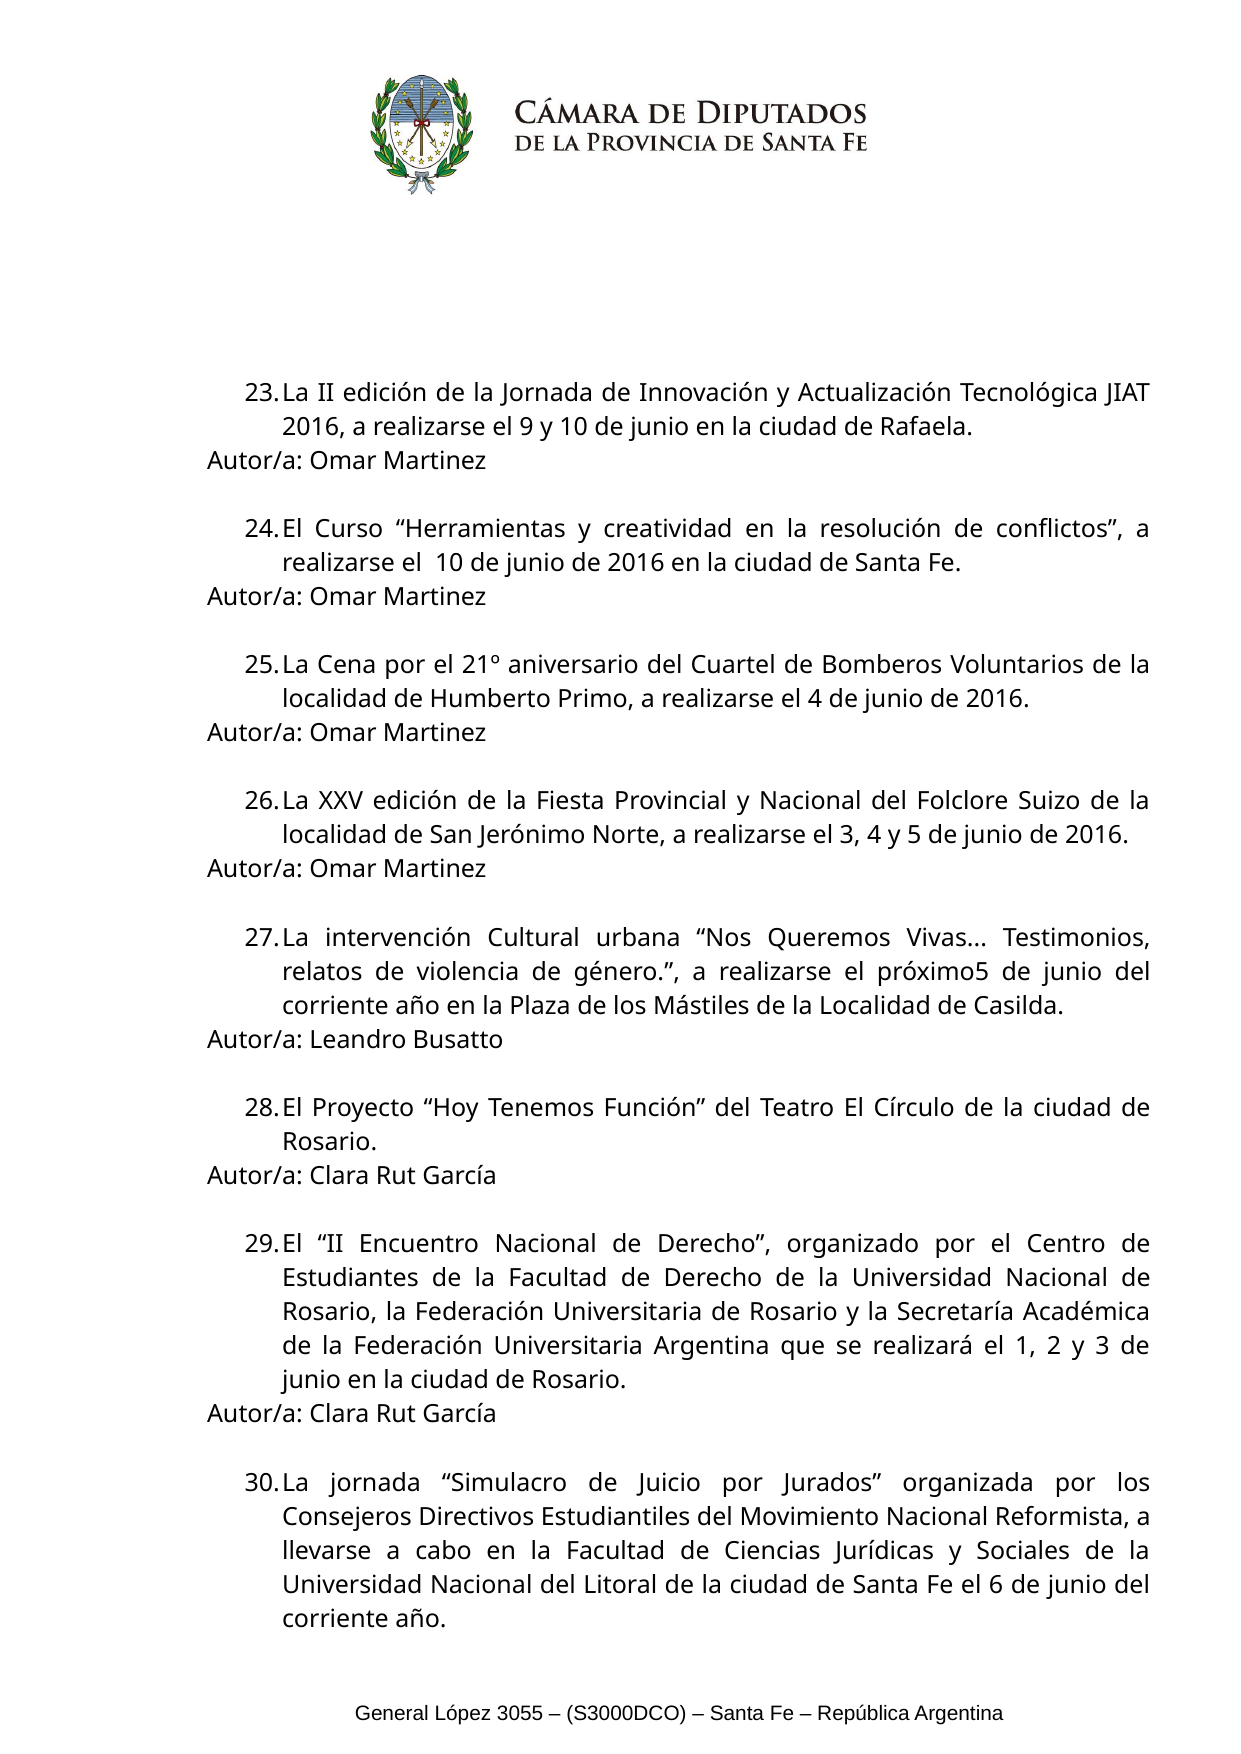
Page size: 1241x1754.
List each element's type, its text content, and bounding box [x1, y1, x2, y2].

text Autor/a: Clara Rut García [204, 1396, 1152, 1430]
list La Cena por el 21º aniversario del Cuartel de Bomberos Voluntarios de la localidad de Humberto Primo, a realizarse el 4 de junio de 2016. [244, 647, 1152, 715]
list El “II Encuentro Nacional de Derecho”, organizado por el Centro de Estudiantes de la Facultad de Derecho de la Universidad Nacional de Rosario, la Federación Universitaria de Rosario y la Secretaría Académica de la Federación Universitaria Argentina que se realizará el 1, 2 y 3 de junio en la ciudad de Rosario. [244, 1226, 1152, 1396]
text Autor/a: Omar Martinez [204, 715, 1152, 749]
list La II edición de la Jornada de Innovación y Actualización Tecnológica JIAT 2016, a realizarse el 9 y 10 de junio en la ciudad de Rafaela. [244, 374, 1152, 442]
list El Proyecto “Hoy Tenemos Función” del Teatro El Círculo de la ciudad de Rosario. [244, 1089, 1152, 1158]
list La jornada “Simulacro de Juicio por Jurados” organizada por los Consejeros Directivos Estudiantiles del Movimiento Nacional Reformista, a llevarse a cabo en la Facultad de Ciencias Jurídicas y Sociales de la Universidad Nacional del Litoral de la ciudad de Santa Fe el 6 de junio del corriente año. [244, 1464, 1152, 1634]
list La intervención Cultural urbana “Nos Queremos Vivas... Testimonios, relatos de violencia de género.”, a realizarse el próximo5 de junio del corriente año en la Plaza de los Mástiles de la Localidad de Casilda. [244, 919, 1152, 1021]
text Autor/a: Omar Martinez [204, 851, 1152, 885]
text Autor/a: Omar Martinez [204, 579, 1152, 613]
list La XXV edición de la Fiesta Provincial y Nacional del Folclore Suizo de la localidad de San Jerónimo Norte, a realizarse el 3, 4 y 5 de junio de 2016. [244, 783, 1152, 851]
text Autor/a: Clara Rut García [204, 1158, 1152, 1192]
text Autor/a: Leandro Busatto [204, 1021, 1152, 1056]
list El Curso “Herramientas y creatividad en la resolución de conflictos”, a realizarse el 10 de junio de 2016 en la ciudad de Santa Fe. [244, 511, 1152, 579]
picture [370, 75, 867, 199]
text Autor/a: Omar Martinez [204, 442, 1152, 476]
